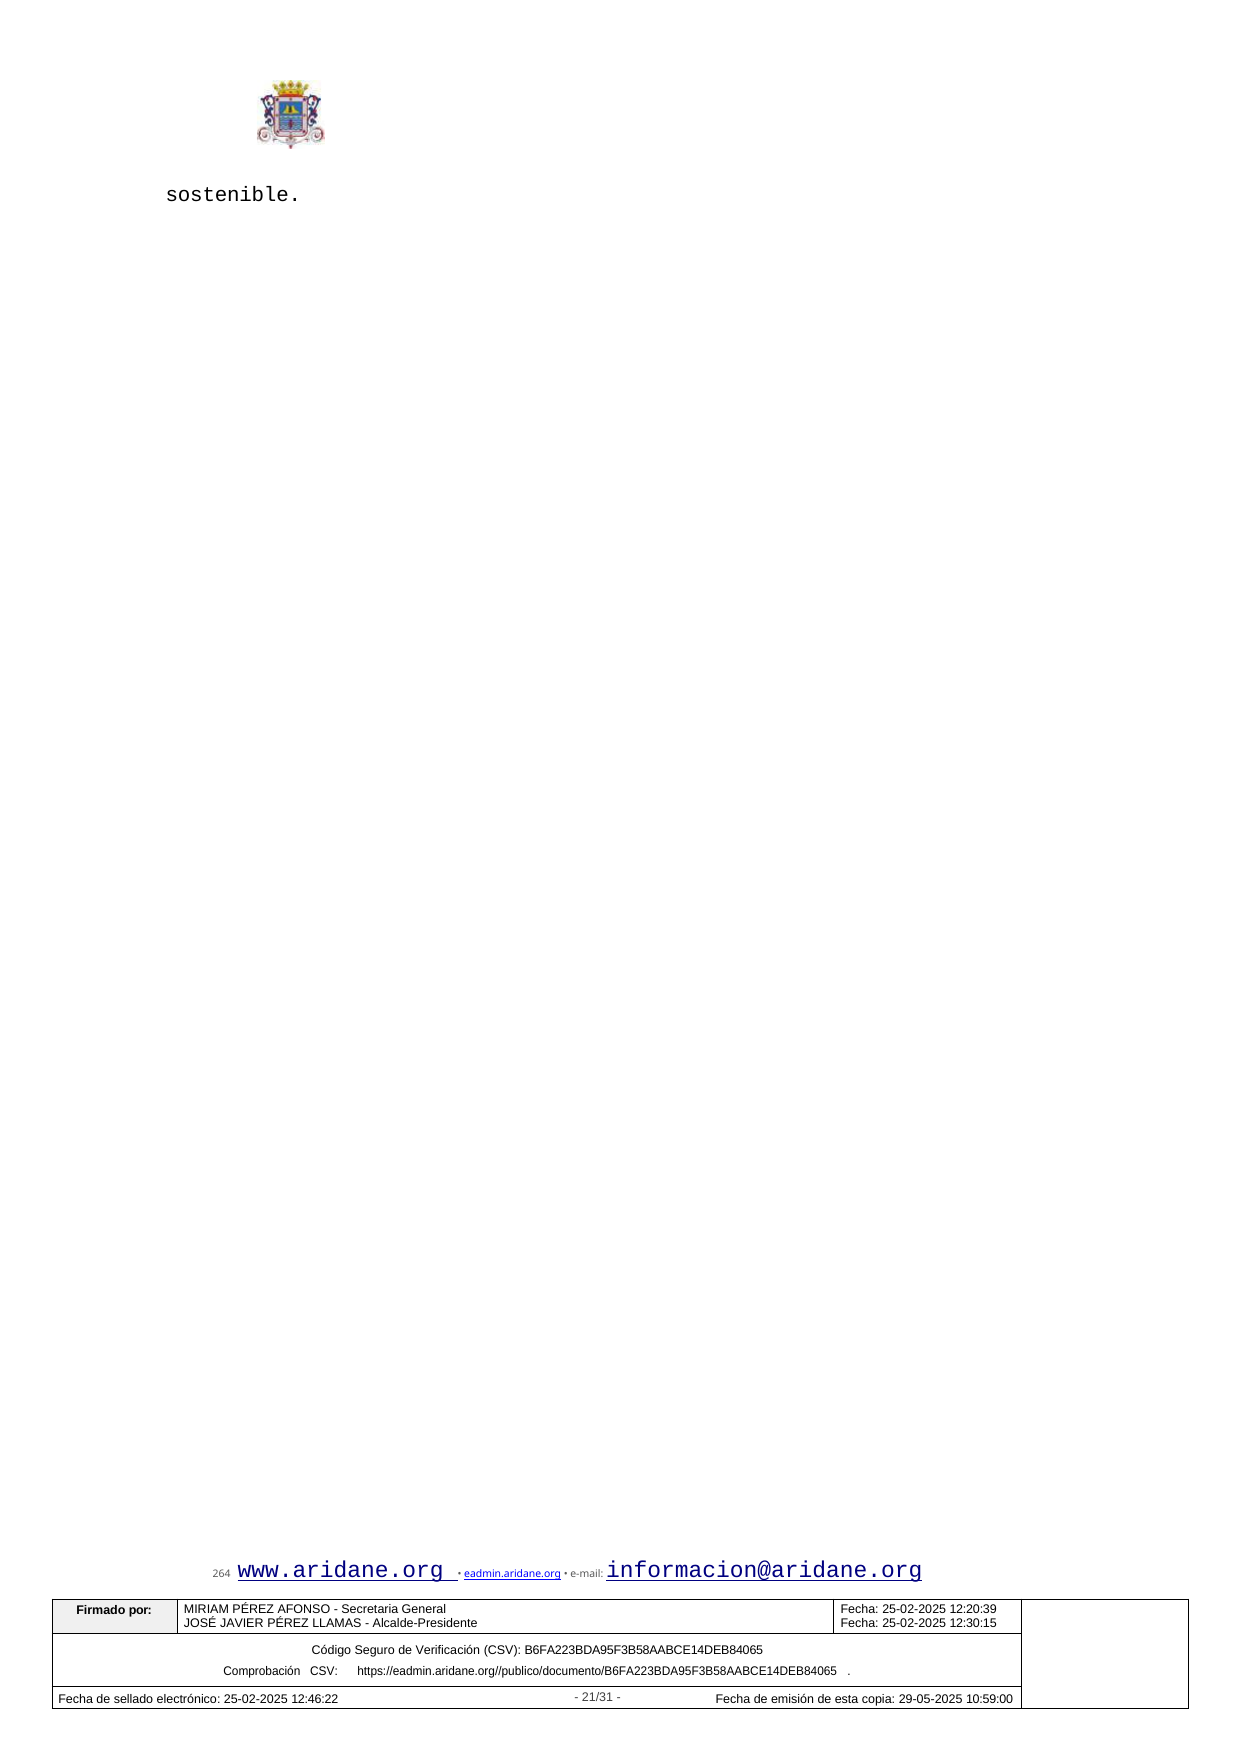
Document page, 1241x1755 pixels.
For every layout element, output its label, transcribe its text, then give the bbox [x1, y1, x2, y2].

text sostenible. [165, 184, 1075, 206]
